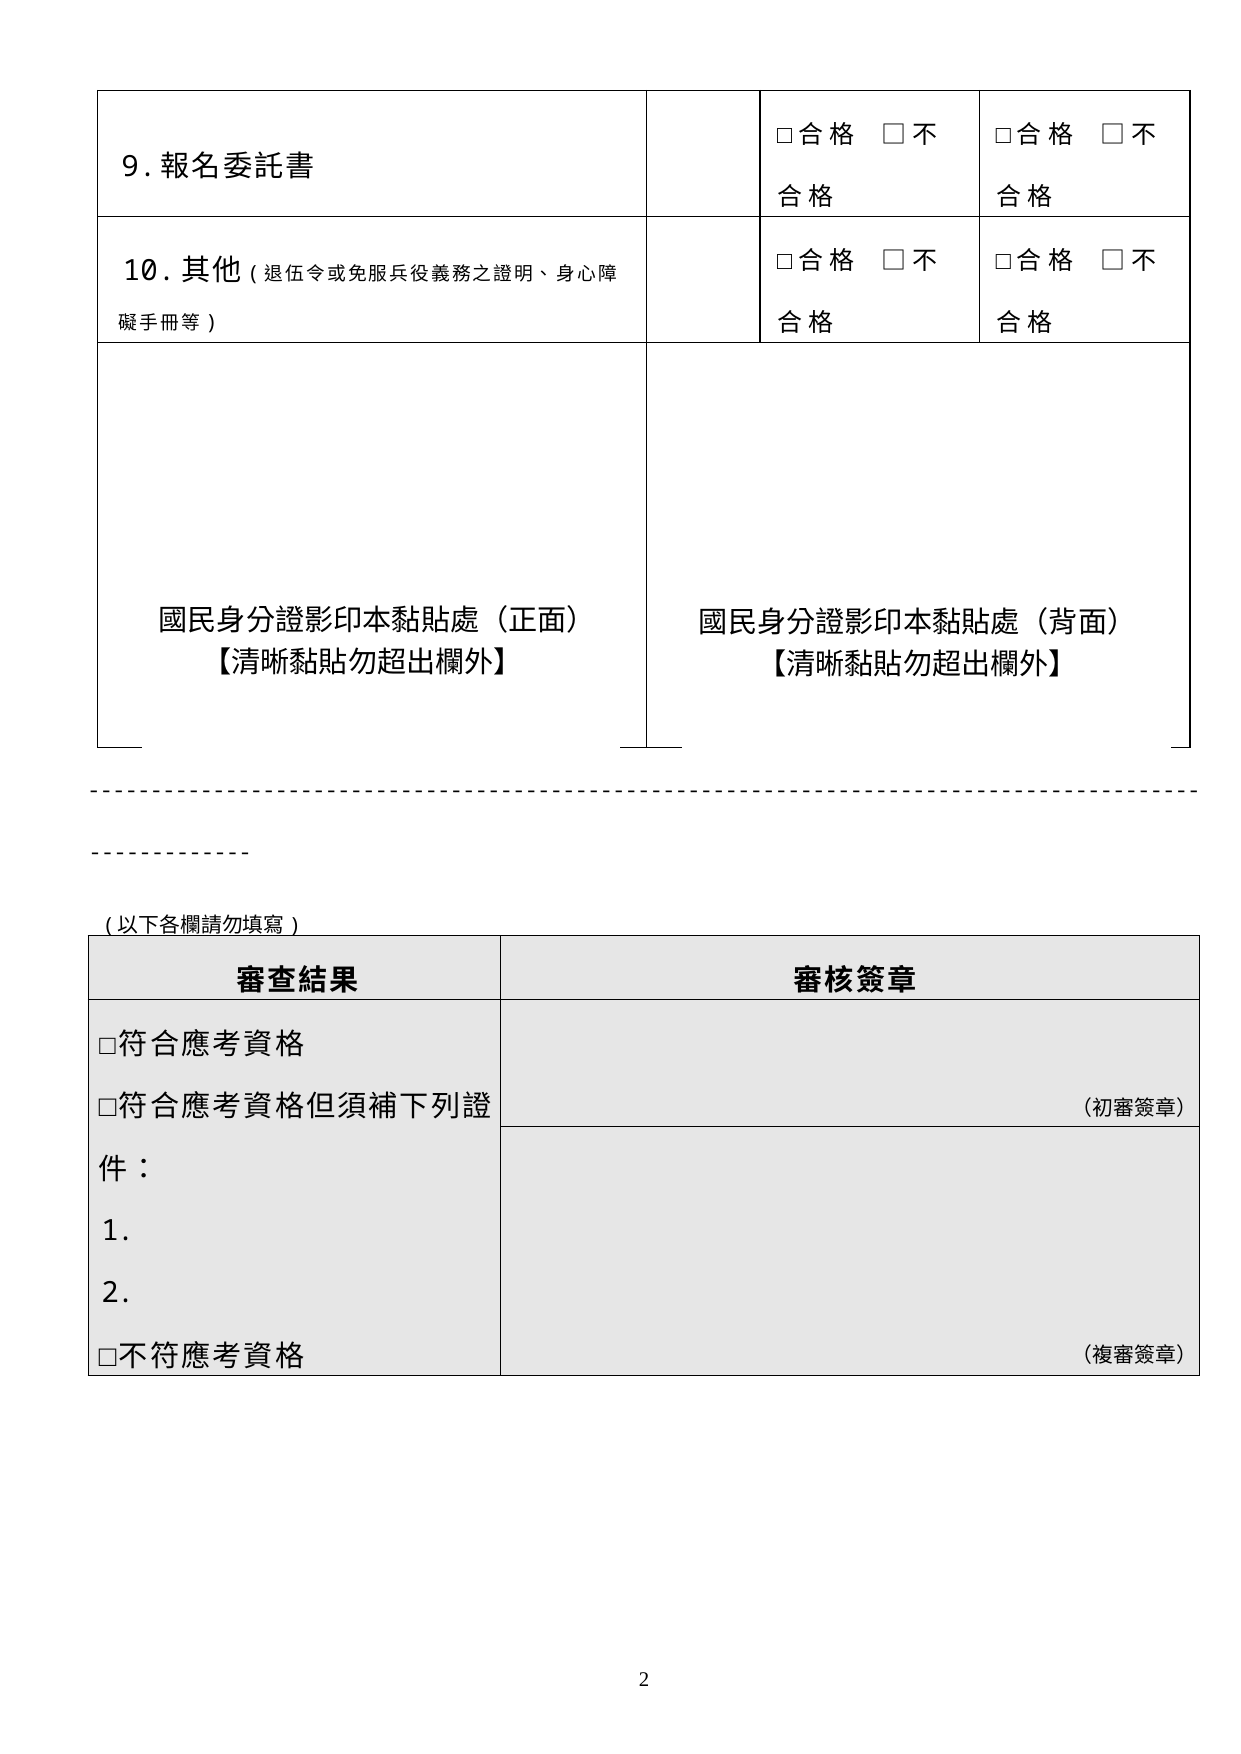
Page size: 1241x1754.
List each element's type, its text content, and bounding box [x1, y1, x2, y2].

table_header 審查結果 [89, 936, 500, 999]
text ------------------------------------------------------------------------------------------------------ [86, 748, 1201, 873]
table_cell [647, 343, 1189, 747]
table_cell □符合應考資格 □符合應考資格但須補下列證件： 1. 2. □不符應考資格 [89, 1000, 500, 1375]
table_cell □合格 □不合格 [761, 91, 979, 216]
table_cell □合格 □不合格 [761, 217, 979, 342]
table_cell [143, 590, 619, 755]
table_cell [684, 592, 1169, 755]
table_cell 9.報名委託書 [98, 91, 646, 216]
table_header 審核簽章 [501, 936, 1199, 999]
table_cell [647, 91, 759, 216]
table_cell □合格 □不合格 [980, 91, 1189, 216]
table_cell □合格 □不合格 [980, 217, 1189, 342]
text (以下各欄請勿填寫) [86, 873, 1201, 935]
table_cell 10.其他(退伍令或免服兵役義務之證明、身心障礙手冊等) [98, 217, 646, 342]
table_cell （複審簽章） [501, 1127, 1199, 1375]
table_cell （初審簽章） [501, 1000, 1199, 1126]
table_cell [647, 217, 759, 342]
table_cell [98, 343, 646, 747]
